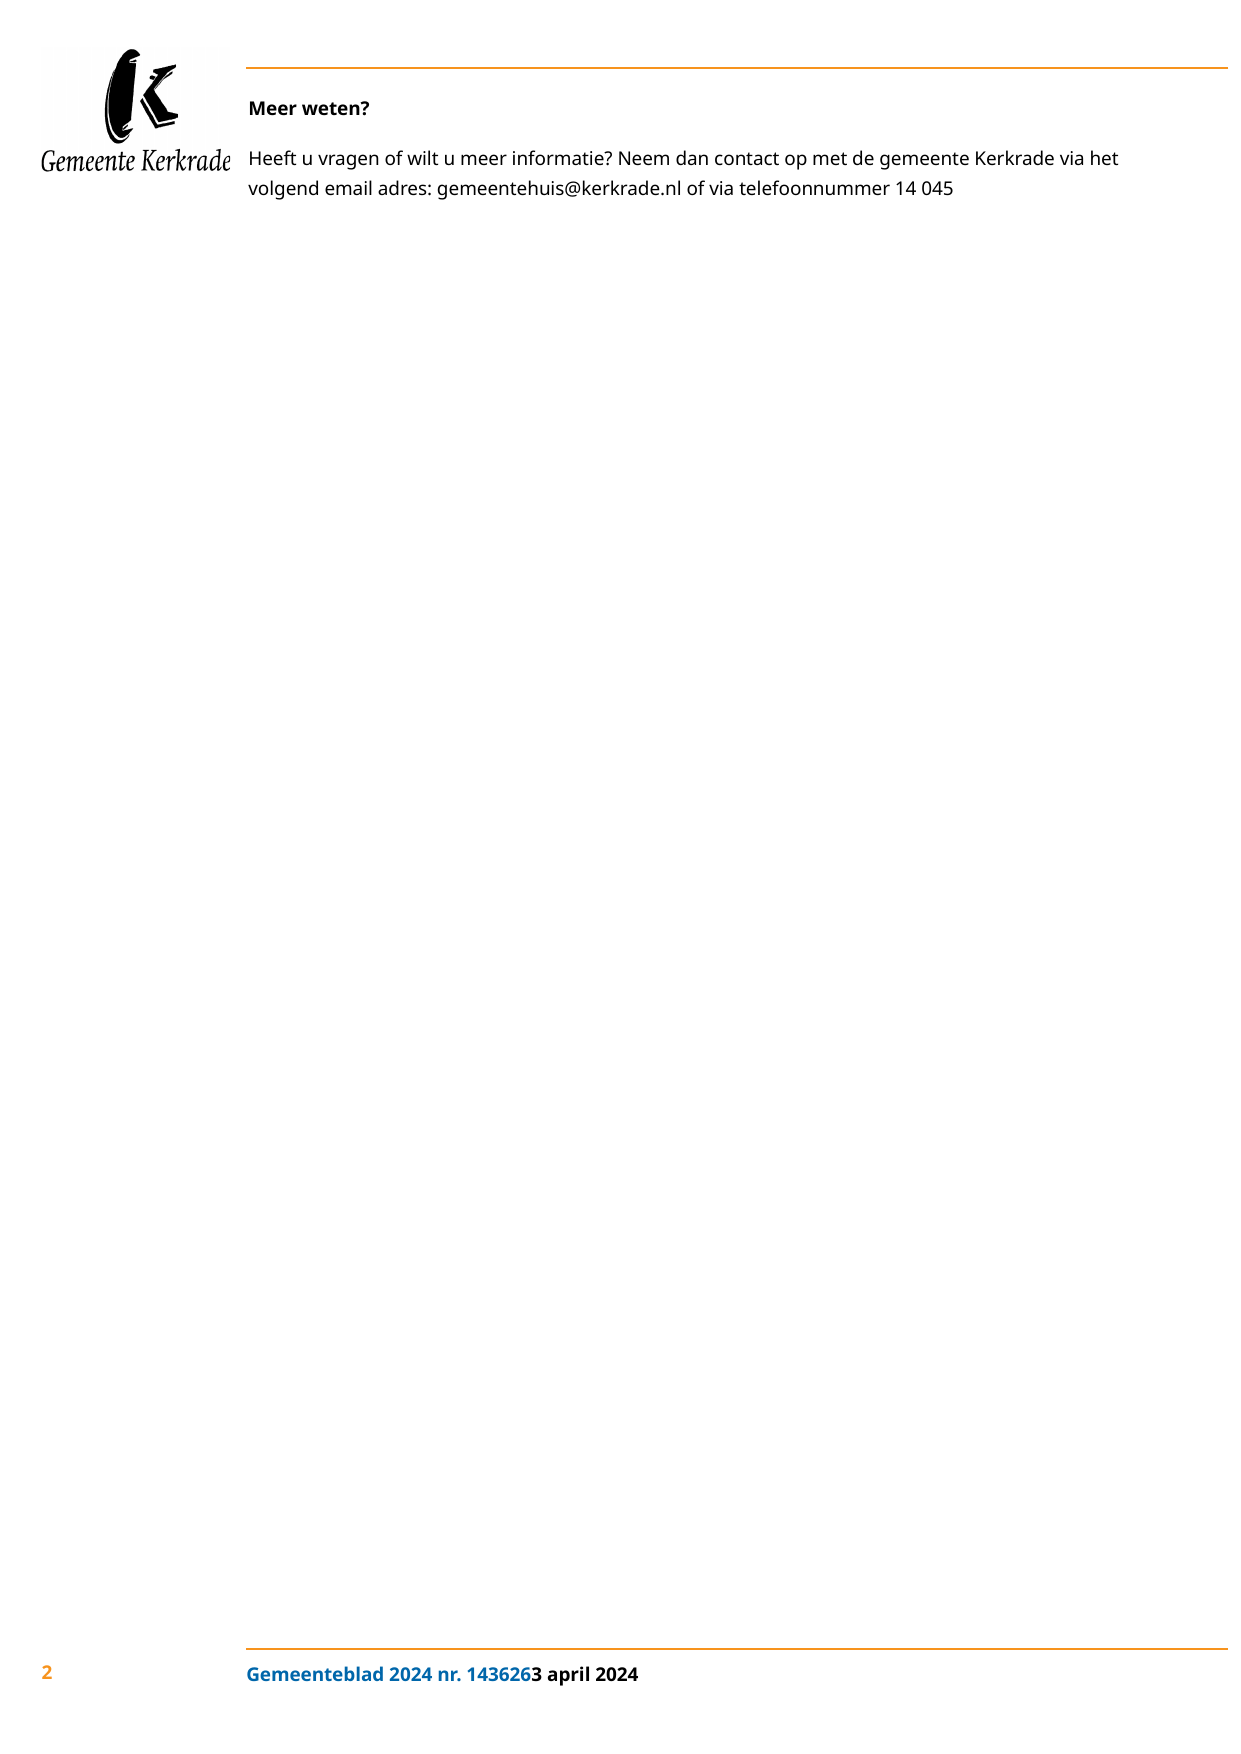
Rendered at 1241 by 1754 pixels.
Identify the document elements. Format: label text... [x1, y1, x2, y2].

picture [41, 47, 231, 172]
text Meer weten? [248, 95, 1152, 121]
text Heeft u vragen of wilt u meer informatie? Neem dan contact op met de gemeente Kerkrade via het volgend email adres: gemeentehuis@kerkrade.nl of via telefoonnummer 14 045 [248, 145, 1152, 201]
